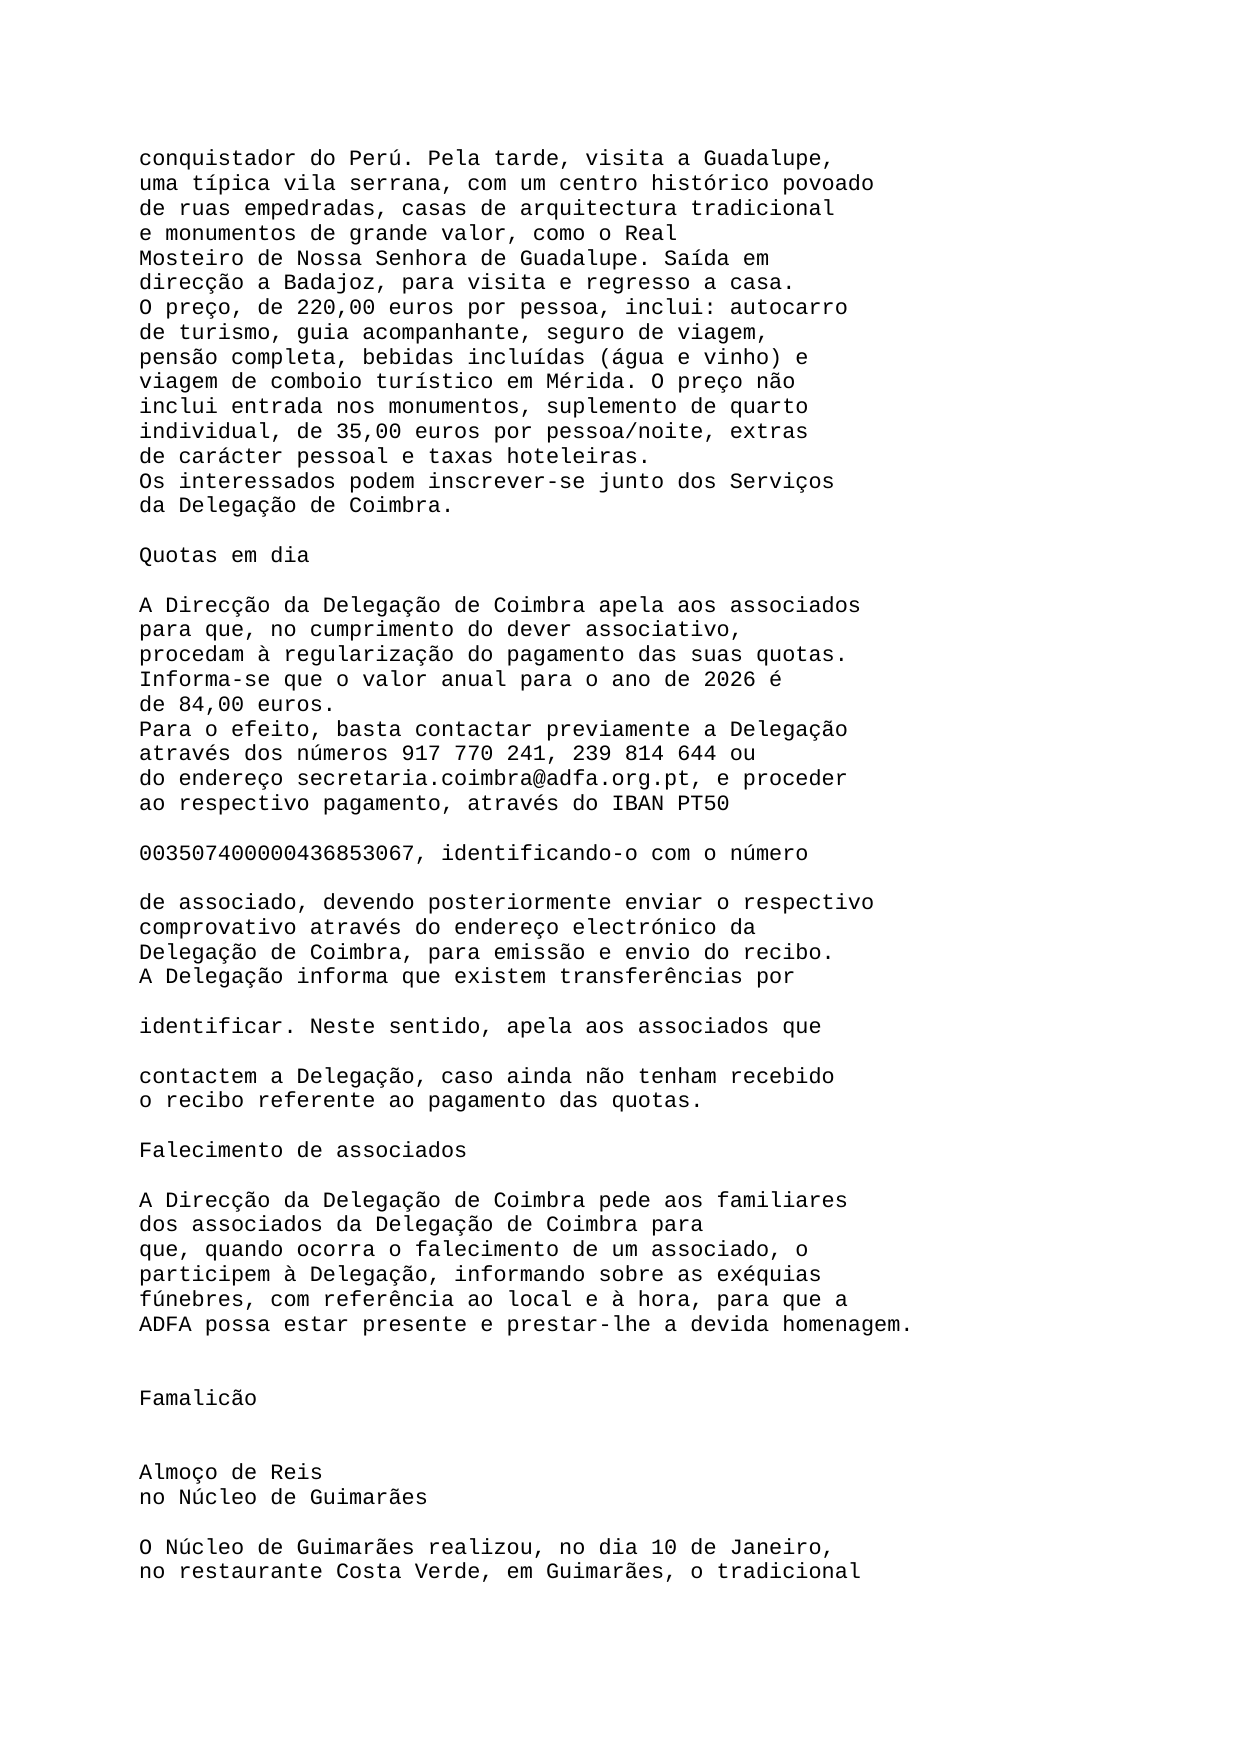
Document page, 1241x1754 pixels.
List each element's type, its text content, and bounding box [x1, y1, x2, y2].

text o recibo referente ao pagamento das quotas. [139, 1090, 1101, 1114]
text conquistador do Perú. Pela tarde, visita a Guadalupe, [139, 148, 1101, 172]
text O preço, de 220,00 euros por pessoa, inclui: autocarro [139, 296, 1101, 321]
text participem à Delegação, informando sobre as exéquias [139, 1263, 1101, 1288]
text Falecimento de associados [139, 1139, 1101, 1164]
text para que, no cumprimento do dever associativo, [139, 619, 1101, 643]
text Mosteiro de Nossa Senhora de Guadalupe. Saída em [139, 247, 1101, 272]
text comprovativo através do endereço electrónico da [139, 916, 1101, 941]
text Os interessados podem inscrever-se junto dos Serviços [139, 470, 1101, 495]
text da Delegação de Coimbra. [139, 495, 1101, 519]
text A Direcção da Delegação de Coimbra pede aos familiares [139, 1189, 1101, 1214]
text e monumentos de grande valor, como o Real [139, 222, 1101, 247]
text O Núcleo de Guimarães realizou, no dia 10 de Janeiro, [139, 1536, 1101, 1561]
text A Delegação informa que existem transferências por [139, 966, 1101, 991]
text inclui entrada nos monumentos, suplemento de quarto [139, 396, 1101, 420]
text individual, de 35,00 euros por pessoa/noite, extras [139, 420, 1101, 445]
text de 84,00 euros. [139, 693, 1101, 718]
text contactem a Delegação, caso ainda não tenham recebido [139, 1065, 1101, 1090]
text viagem de comboio turístico em Mérida. O preço não [139, 371, 1101, 396]
text A Direcção da Delegação de Coimbra apela aos associados [139, 594, 1101, 619]
text Informa-se que o valor anual para o ano de 2026 é [139, 668, 1101, 693]
text dos associados da Delegação de Coimbra para [139, 1214, 1101, 1238]
text Almoço de Reis [139, 1462, 1101, 1486]
text Famalicão [139, 1387, 1101, 1412]
text pensão completa, bebidas incluídas (água e vinho) e [139, 346, 1101, 371]
text fúnebres, com referência ao local e à hora, para que a [139, 1288, 1101, 1313]
text direcção a Badajoz, para visita e regresso a casa. [139, 272, 1101, 296]
text 003507400000436853067, identificando-o com o número [139, 842, 1101, 867]
text de associado, devendo posteriormente enviar o respectivo [139, 891, 1101, 916]
text Quotas em dia [139, 544, 1101, 569]
text através dos números 917 770 241, 239 814 644 ou [139, 743, 1101, 767]
text Delegação de Coimbra, para emissão e envio do recibo. [139, 941, 1101, 966]
text de carácter pessoal e taxas hoteleiras. [139, 445, 1101, 470]
text do endereço secretaria.coimbra@adfa.org.pt, e proceder [139, 767, 1101, 792]
text que, quando ocorra o falecimento de um associado, o [139, 1238, 1101, 1263]
text identificar. Neste sentido, apela aos associados que [139, 1015, 1101, 1040]
text ao respectivo pagamento, através do IBAN PT50 [139, 792, 1101, 817]
text no restaurante Costa Verde, em Guimarães, o tradicional [139, 1561, 1101, 1586]
text Para o efeito, basta contactar previamente a Delegação [139, 718, 1101, 743]
text ADFA possa estar presente e prestar-lhe a devida homenagem. [139, 1313, 1101, 1338]
text de ruas empedradas, casas de arquitectura tradicional [139, 197, 1101, 222]
text no Núcleo de Guimarães [139, 1486, 1101, 1511]
text uma típica vila serrana, com um centro histórico povoado [139, 172, 1101, 197]
text de turismo, guia acompanhante, seguro de viagem, [139, 321, 1101, 346]
text procedam à regularização do pagamento das suas quotas. [139, 643, 1101, 668]
